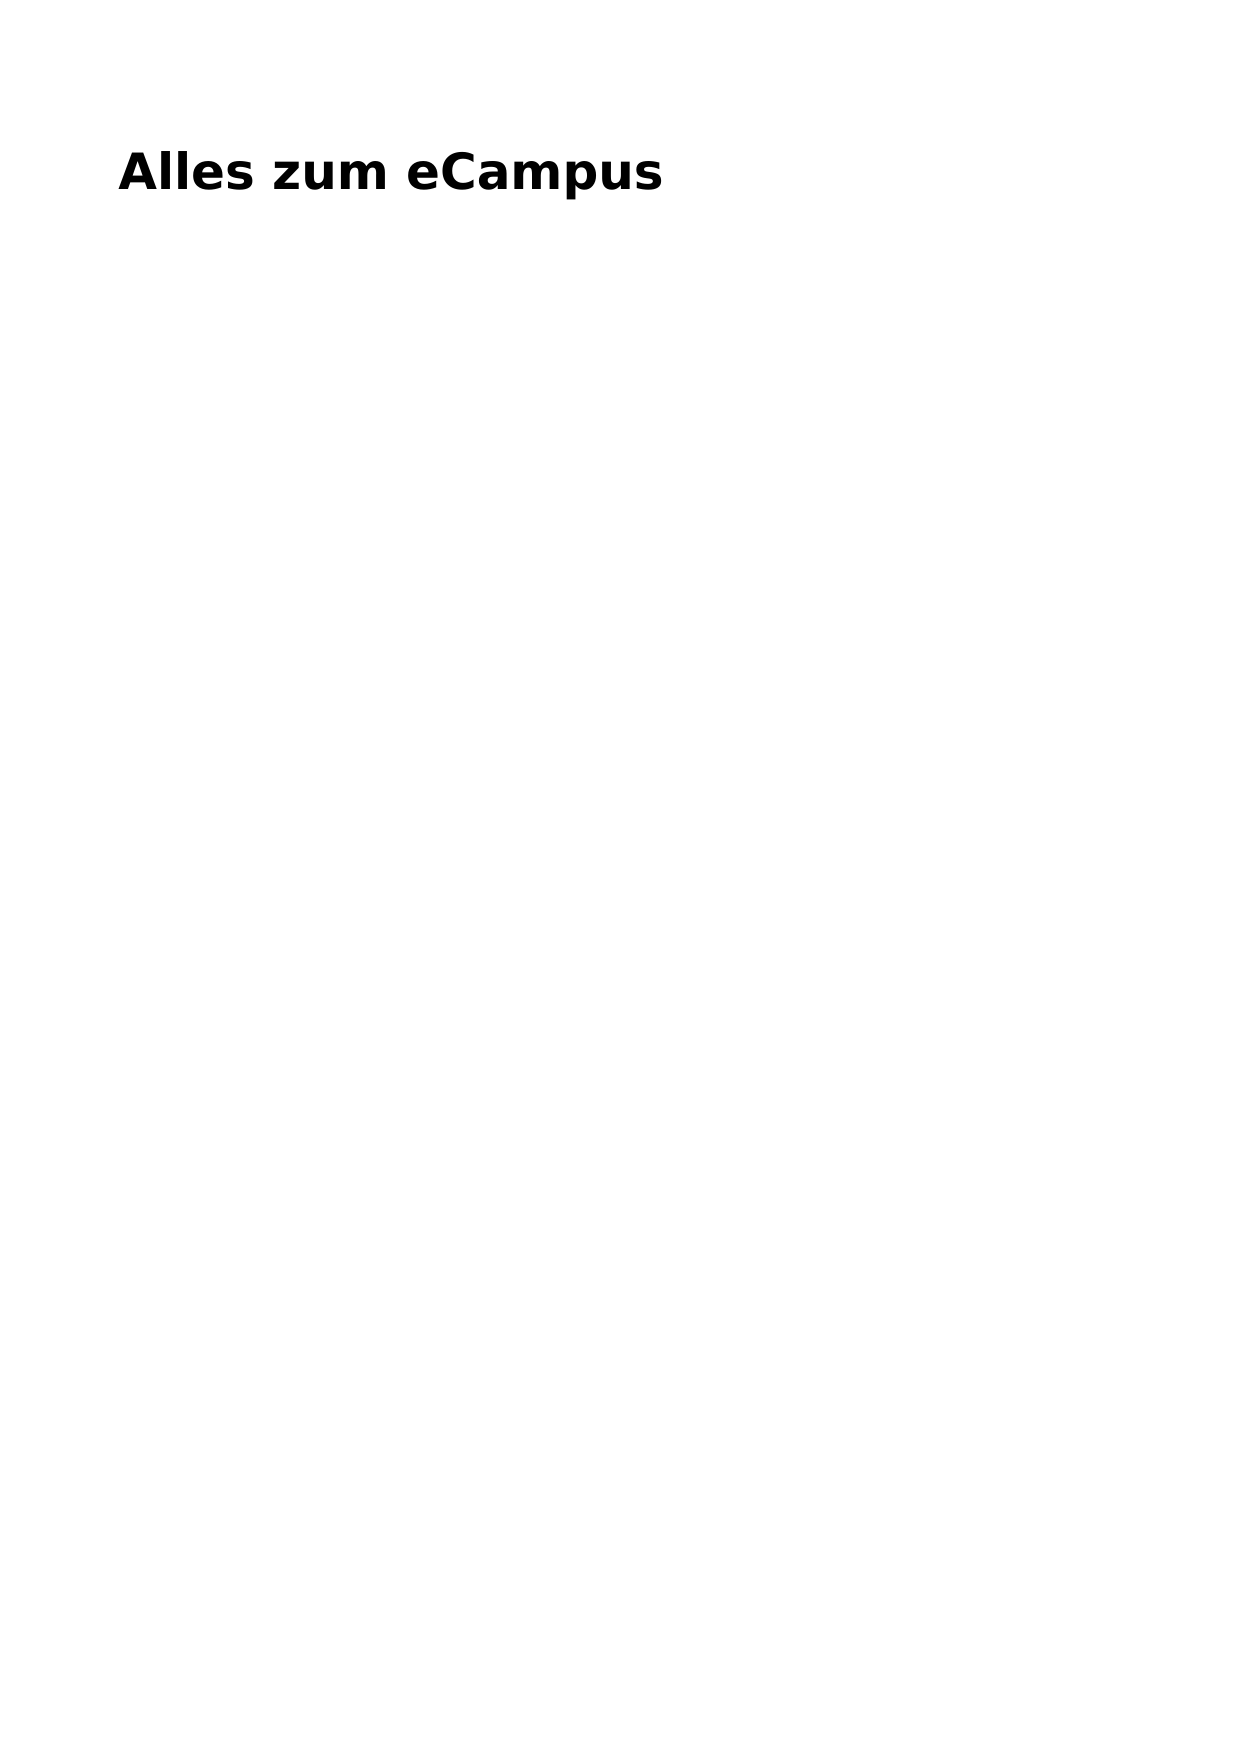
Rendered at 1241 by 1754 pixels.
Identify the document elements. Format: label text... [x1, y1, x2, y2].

subtitle Alles zum eCampus [118, 143, 1122, 201]
